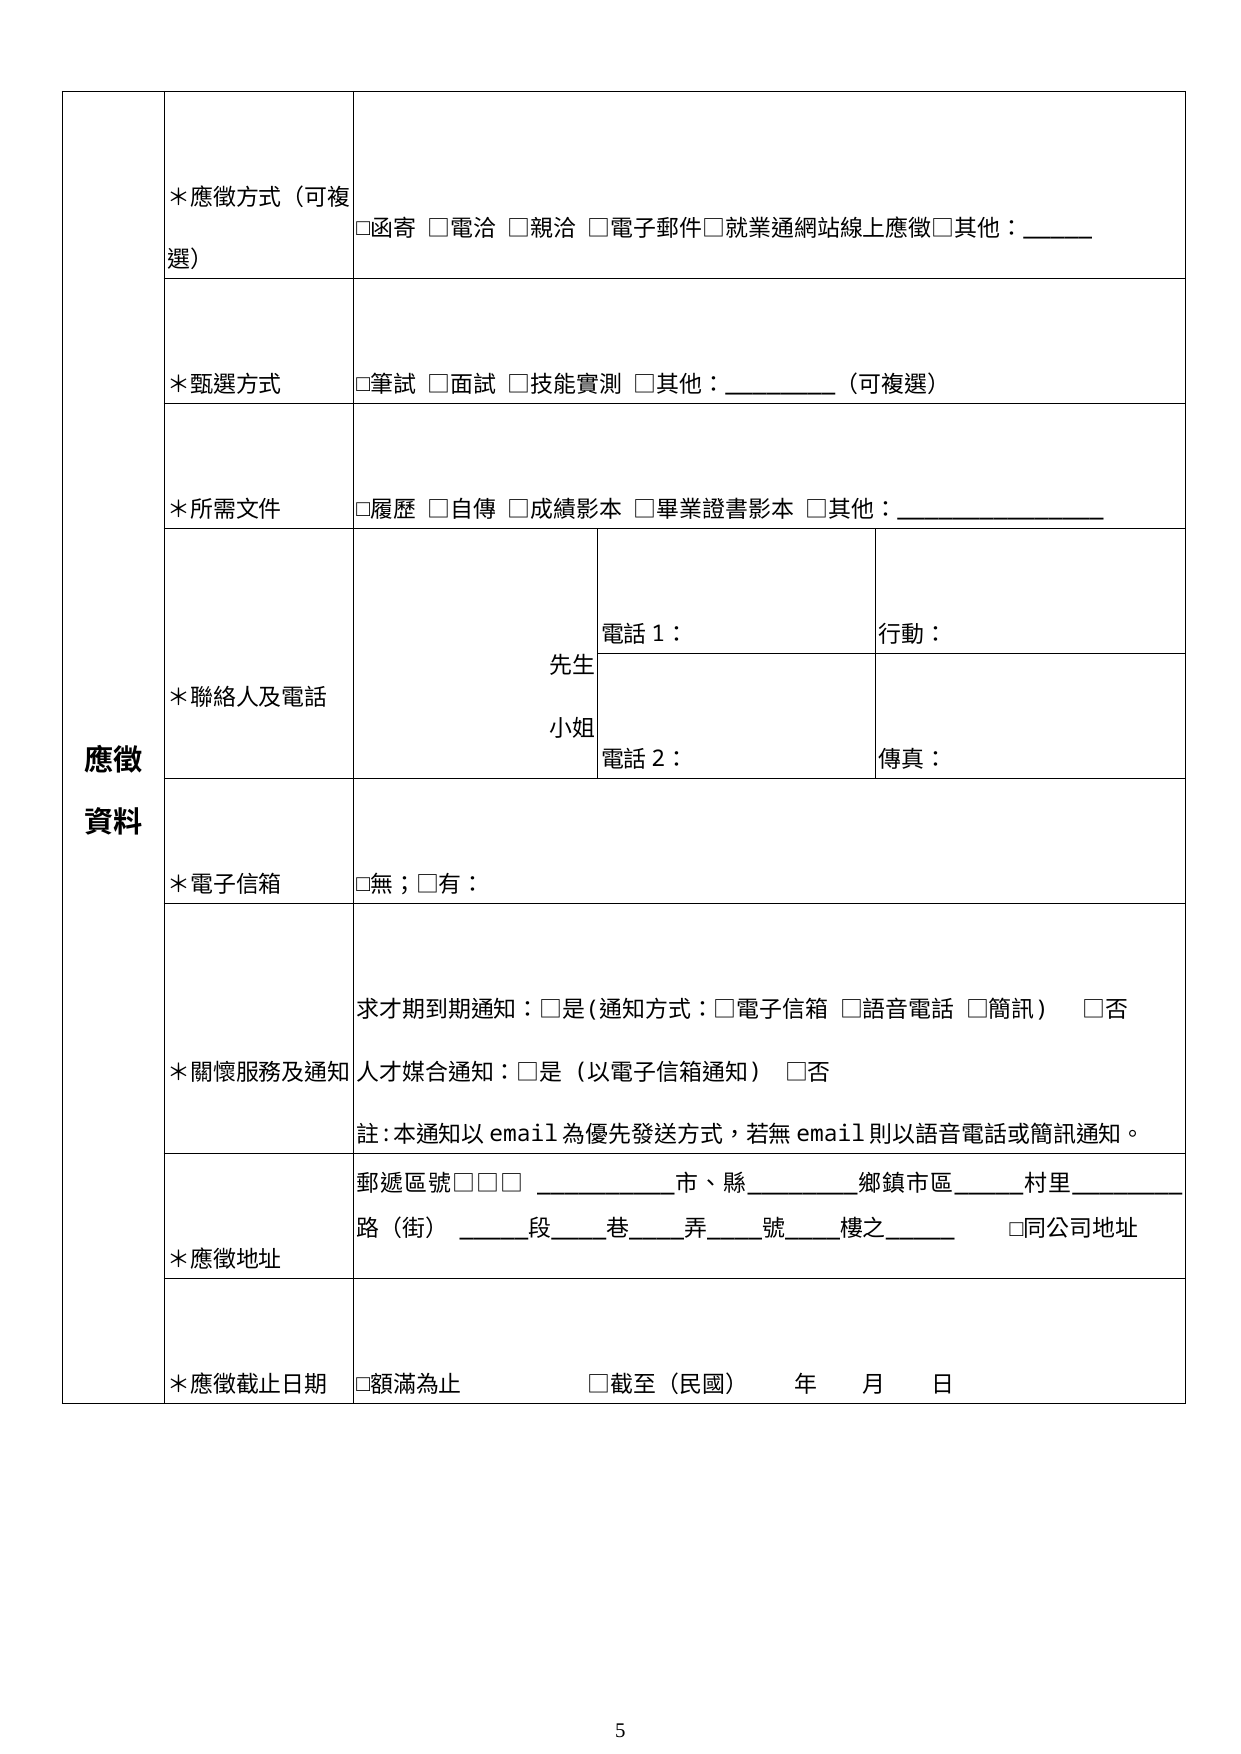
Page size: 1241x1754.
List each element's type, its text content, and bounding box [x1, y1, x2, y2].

table_cell ＊所需文件 [165, 404, 353, 528]
table_cell 電話2： [598, 654, 875, 778]
table_cell 電話1： [598, 529, 875, 653]
table_cell ＊關懷服務及通知 [165, 904, 353, 1153]
table_cell 求才期到期通知：□是(通知方式：□電子信箱 □語音電話 □簡訊) □否 人才媒合通知：□是 (以電子信箱通知) □否 註:本通知以email為優先發送方式，若無email則以語音電話或簡訊通知。 [354, 904, 1185, 1153]
table_cell 行動： [876, 529, 1185, 653]
table_cell □筆試 □面試 □技能實測 □其他：________（可複選） [354, 279, 1185, 403]
table_cell □函寄 □電洽 □親洽 □電子郵件□就業通網站線上應徵□其他：_____ [354, 92, 1185, 278]
table_cell □履歷 □自傳 □成績影本 □畢業證書影本 □其他：_______________ [354, 404, 1185, 528]
table_cell ＊應徵地址 [165, 1154, 353, 1278]
table_cell ＊應徵方式（可複選） [165, 92, 353, 278]
table_cell 郵遞區號□□□ __________市、縣________鄉鎮市區_____村里________路（街） _____段____巷____弄____號____樓之_____ □同公司地址 [354, 1154, 1185, 1278]
table_cell ＊電子信箱 [165, 779, 353, 903]
table_cell ＊聯絡人及電話 [165, 529, 353, 778]
table_cell 傳真： [876, 654, 1185, 778]
table_cell 先生 小姐 [354, 529, 597, 778]
table_cell ＊應徵截止日期 [165, 1279, 353, 1403]
table_cell ＊甄選方式 [165, 279, 353, 403]
table_cell □無；□有： [354, 779, 1185, 903]
table_cell 應徵資料 [63, 92, 164, 1403]
table_cell □額滿為止 □截至（民國） 年 月 日 [354, 1279, 1185, 1403]
